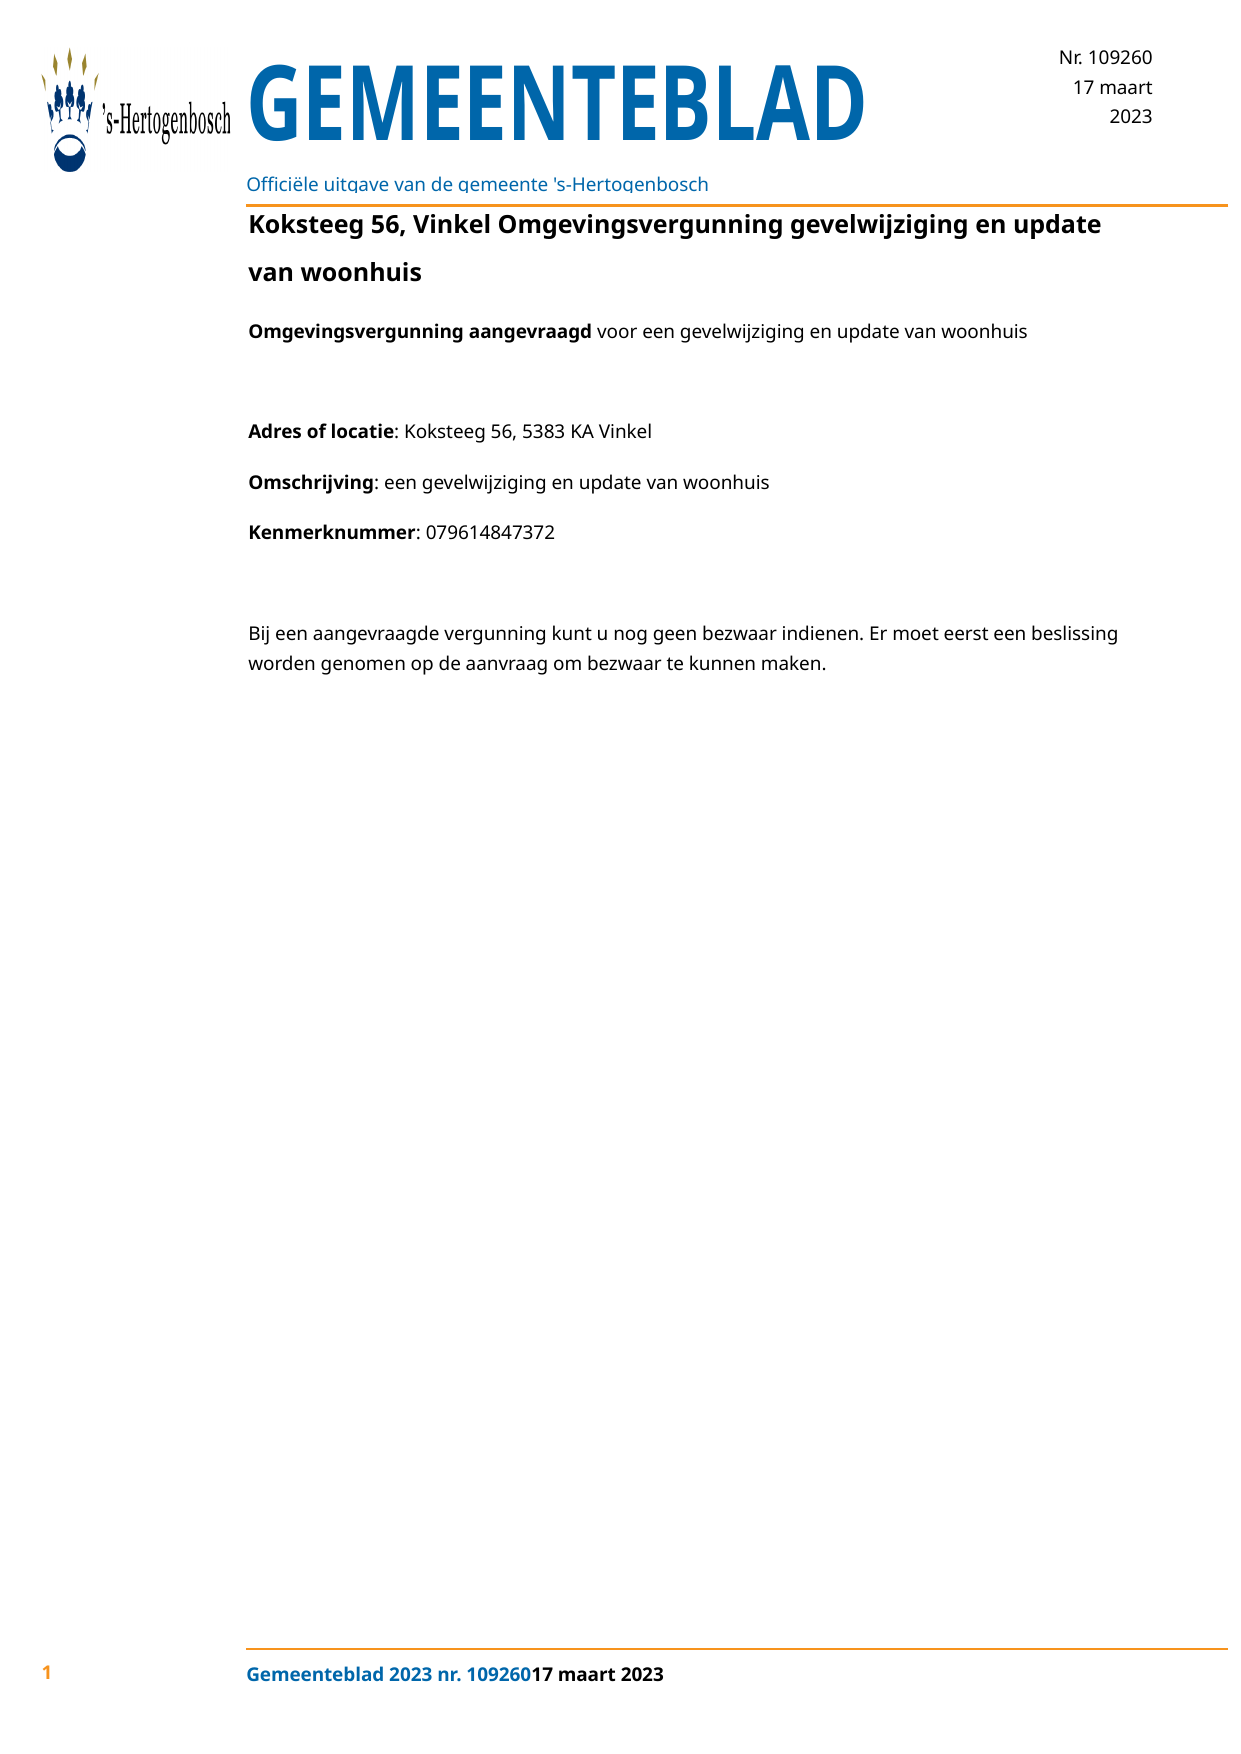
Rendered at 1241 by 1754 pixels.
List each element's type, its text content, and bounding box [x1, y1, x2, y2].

text Omgevingsvergunning aangevraagd voor een gevelwijziging en update van woonhuis [248, 318, 1152, 344]
text Adres of locatie: Koksteeg 56, 5383 KA Vinkel [248, 419, 1152, 444]
text Bij een aangevraagde vergunning kunt u nog geen bezwaar indienen. Er moet eerst een beslissing worden genomen op de aanvraag om bezwaar te kunnen maken. [248, 620, 1152, 676]
text Omschrijving: een gevelwijziging en update van woonhuis [248, 469, 1152, 495]
text Koksteeg 56, Vinkel Omgevingsvergunning gevelwijziging en update van woonhuis [248, 207, 1152, 288]
text Kenmerknummer: 079614847372 [248, 519, 1152, 545]
picture [41, 47, 231, 172]
